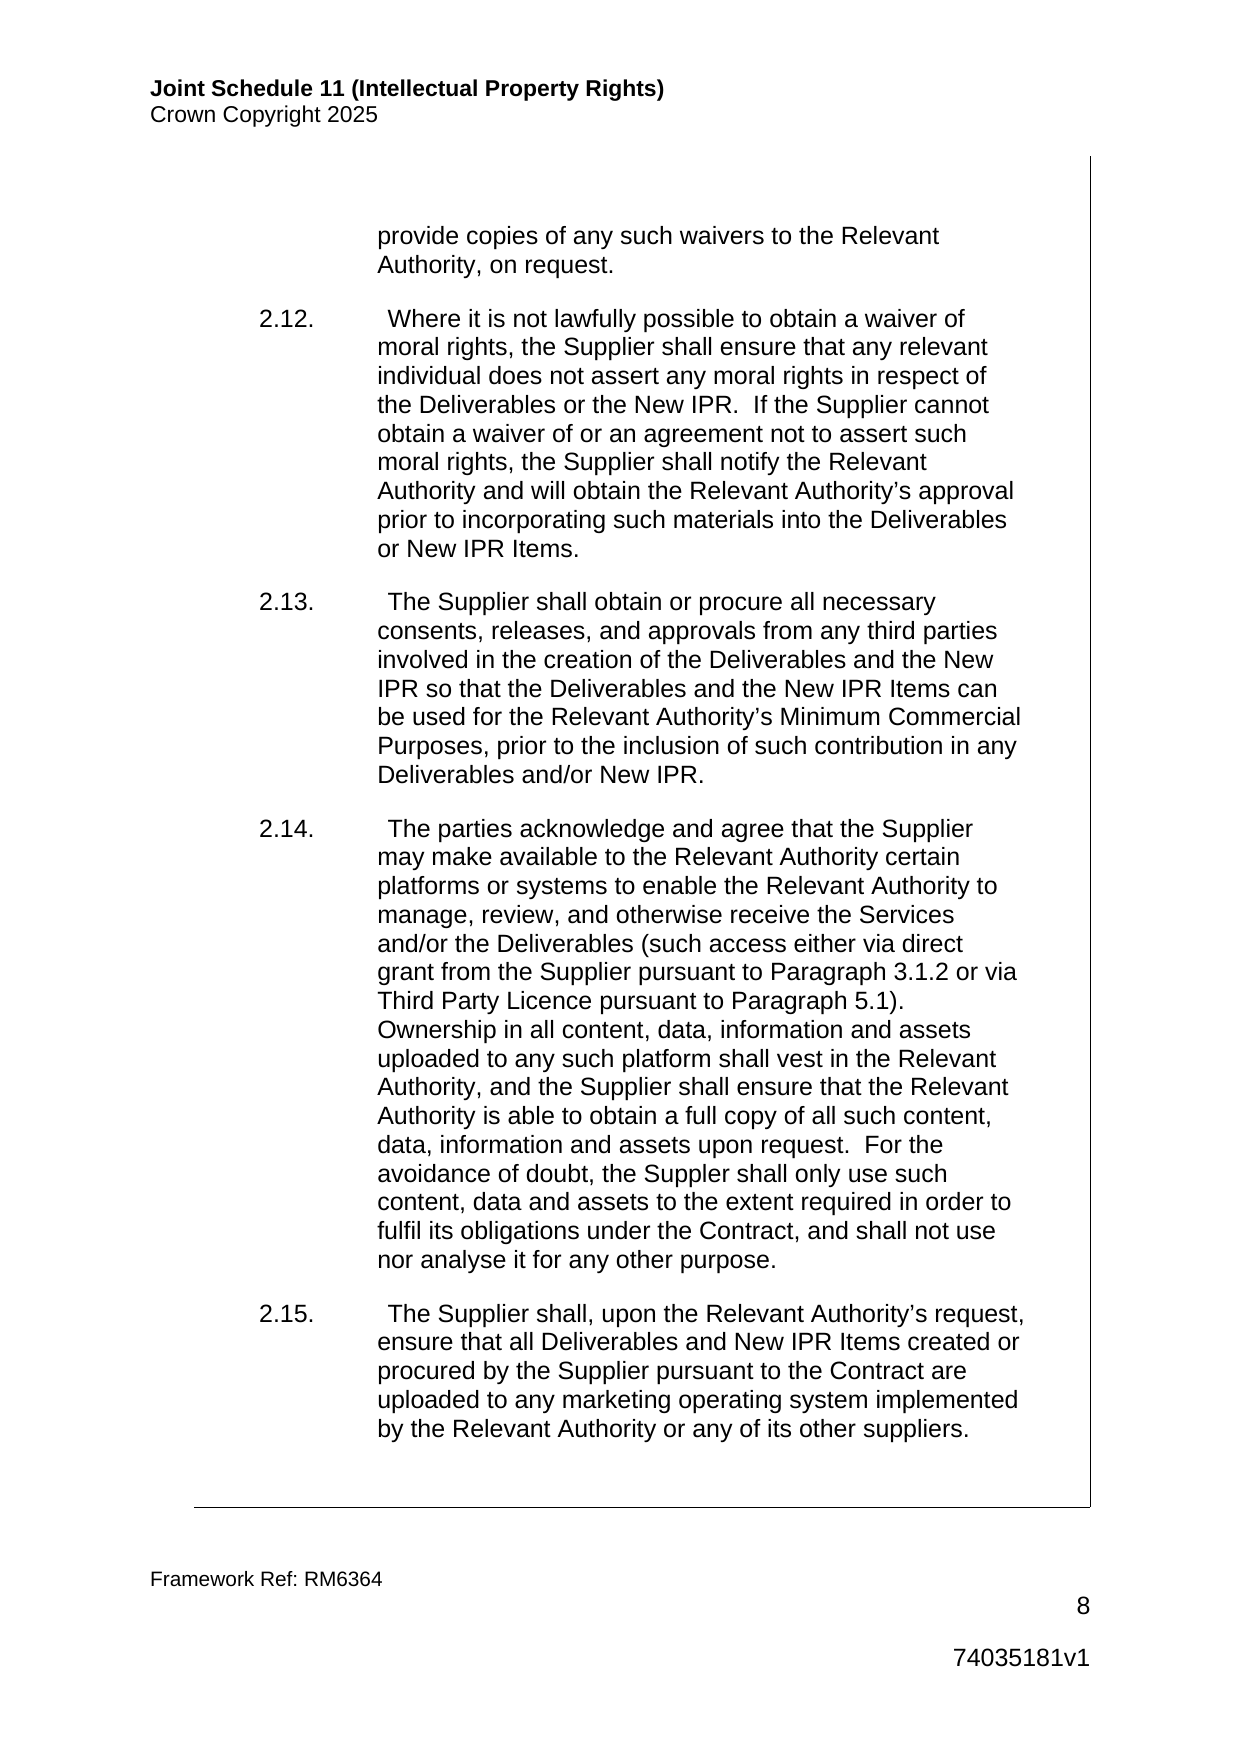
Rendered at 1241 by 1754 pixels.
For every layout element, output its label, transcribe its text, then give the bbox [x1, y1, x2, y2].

subtitle Where it is not lawfully possible to obtain a waiver of moral rights, the Supplier shall ensure that any relevant individual does not assert any moral rights in respect of the Deliverables or the New IPR. If the Supplier cannot obtain a waiver of or an agreement not to assert such moral rights, the Supplier shall notify the Relevant Authority and will obtain the Relevant Authority’s approval prior to incorporating such materials into the Deliverables or New IPR Items. [194, 239, 1090, 523]
subtitle The Supplier shall, upon the Relevant Authority’s request, ensure that all Deliverables and New IPR Items created or procured by the Supplier pursuant to the Contract are uploaded to any marketing operating system implemented by the Relevant Authority or any of its other suppliers. [194, 1234, 1090, 1507]
subtitle The parties acknowledge and agree that the Supplier may make available to the Relevant Authority certain platforms or systems to enable the Relevant Authority to manage, review, and otherwise receive the Services and/or the Deliverables (such access either via direct grant from the Supplier pursuant to Paragraph 3.1.2 or via Third Party Licence pursuant to Paragraph 5.1). Ownership in all content, data, information and assets uploaded to any such platform shall vest in the Relevant Authority, and the Supplier shall ensure that the Relevant Authority is able to obtain a full copy of all such content, data, information and assets upon request. For the avoidance of doubt, the Suppler shall only use such content, data and assets to the extent required in order to fulfil its obligations under the Contract, and shall not use nor analyse it for any other purpose. [194, 749, 1090, 1234]
subtitle The Supplier shall obtain or procure all necessary consents, releases, and approvals from any third parties involved in the creation of the Deliverables and the New IPR so that the Deliverables and the New IPR Items can be used for the Relevant Authority’s Minimum Commercial Purposes, prior to the inclusion of such contribution in any Deliverables and/or New IPR. [194, 523, 1090, 749]
subtitle The Supplier shall procure that its personnel, subcontractors and its subcontractors' personnel and all artists, photographers, actors, models and other third parties used by the Supplier and its subcontractors in connection with the creation of the Deliverables and the New IPR shall unconditionally and irrevocably waive all of their moral rights described in Chapter 4 of Part 1 of the Copyright Designs and Patents Act 1988 (or any similar or equivalent legislation anywhere in the world) in respect of the Deliverables. Any such waivers shall be made in favour of the Supplier, the Relevant Authority and the Relevant Authority’s licensees, sub-licensees, assignees and successors in title. The Supplier shall promptly provide copies of any such waivers to the Relevant Authority, on request. [194, 156, 1090, 239]
